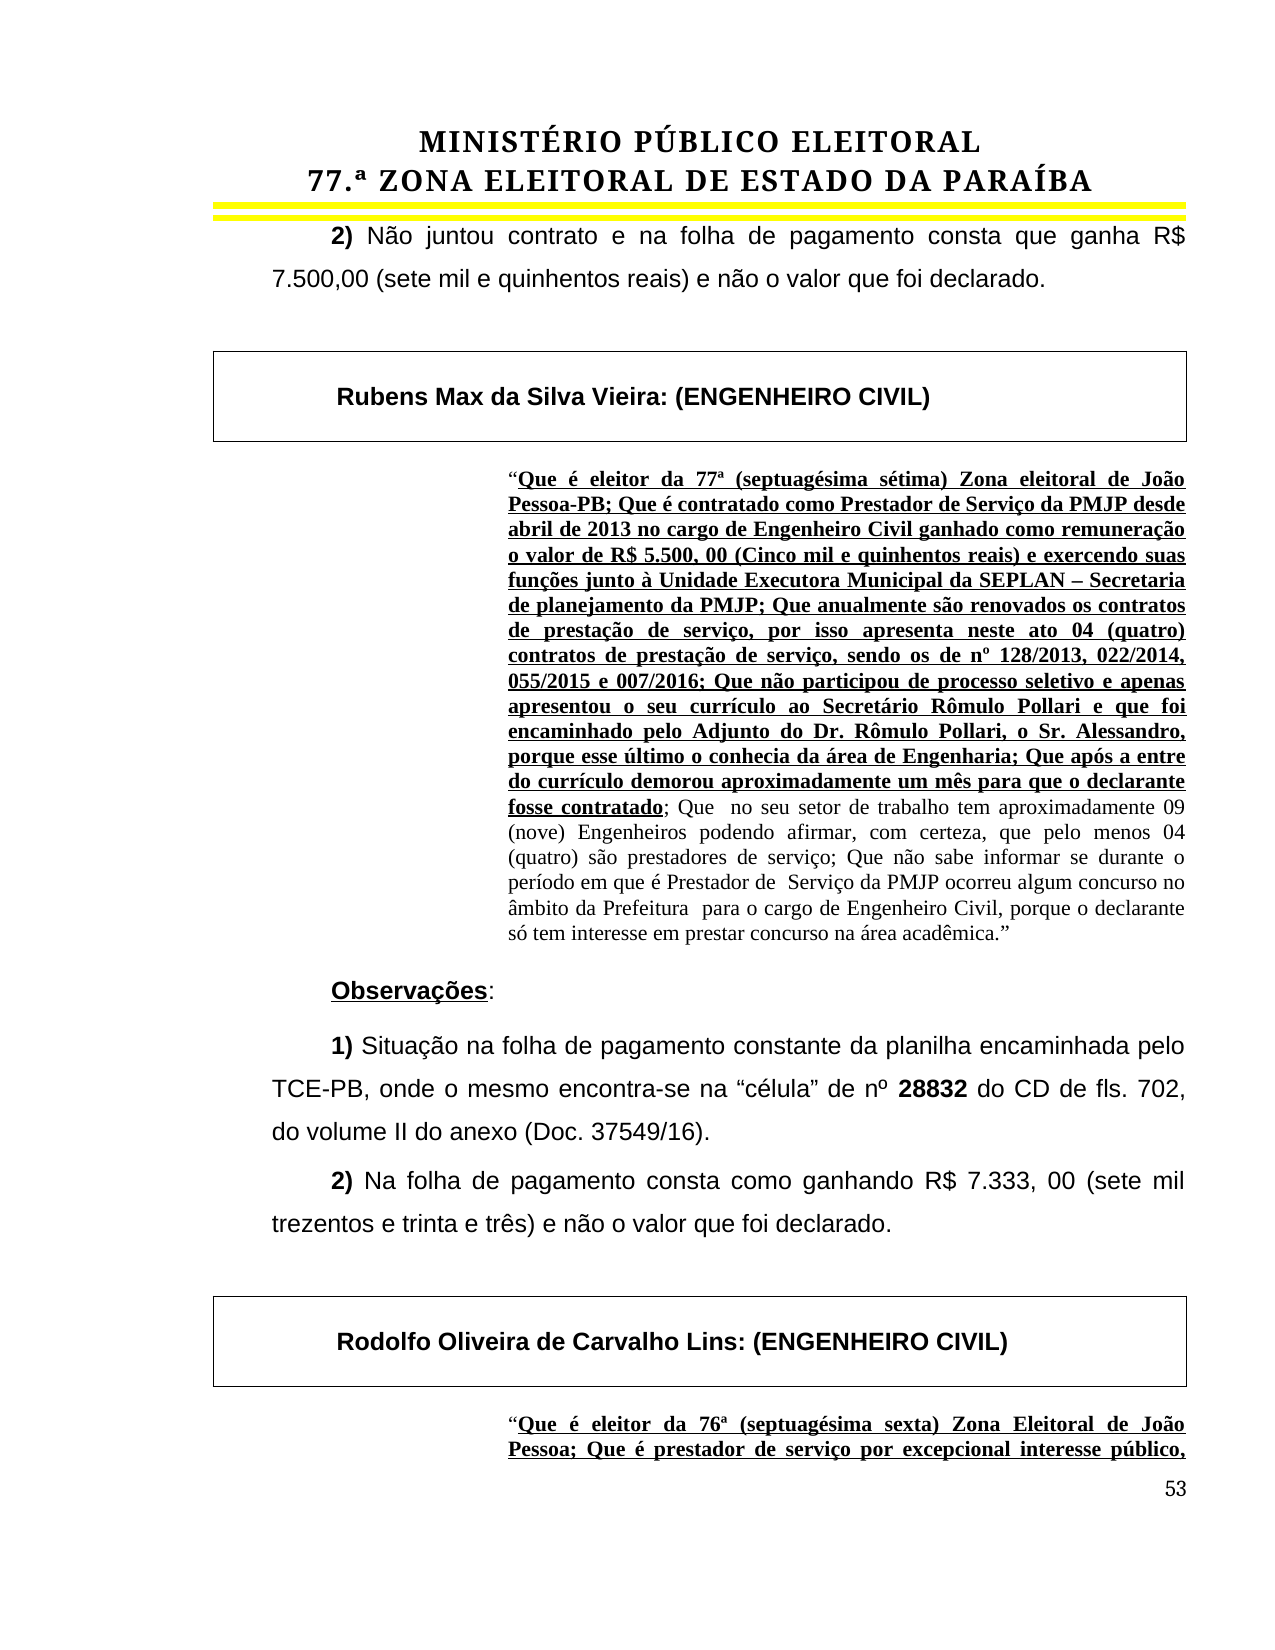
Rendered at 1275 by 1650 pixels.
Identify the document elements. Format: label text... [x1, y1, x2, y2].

table_header Rodolfo Oliveira de Carvalho Lins: (ENGENHEIRO CIVIL) [214, 1297, 1186, 1386]
text “Que é eleitor da 77ª (septuagésima sétima) Zona eleitoral de João Pessoa-PB; Que é contratado como Prestador de Serviço da PMJP desde [508, 466, 1186, 513]
text do currículo demorou aproximadamente um mês para que o declarante [508, 766, 1186, 790]
table_header Rubens Max da Silva Vieira: (ENGENHEIRO CIVIL) [214, 352, 1186, 441]
text funções junto à Unidade Executora Municipal da SEPLAN – Secretaria [508, 565, 1186, 589]
text de planejamento da PMJP; Que anualmente são renovados os contratos [508, 590, 1186, 614]
text 1) Situação na folha de pagamento constante da planilha encaminhada pelo TCE-PB, onde o mesmo encontra-se na “célula” de nº 28832 do CD de fls. 702, do volume II do anexo (Doc. 37549/16). [272, 1031, 1186, 1146]
text Observações: [272, 976, 1186, 1005]
text de prestação de serviço, por isso apresenta neste ato 04 (quatro) [508, 615, 1186, 639]
text fosse contratado; Que no seu setor de trabalho tem aproximadamente 09 (nove) Engenheiros podendo afirmar, com certeza, que pelo menos 04 (quatro) são prestadores de serviço; Que não sabe informar se durante o período em que é Prestador de Serviço da PMJP ocorreu algum concurso no âmbito da Prefeitura para o cargo de Engenheiro Civil, porque o declarante só tem interesse em prestar concurso na área acadêmica.” [508, 791, 1186, 945]
text 055/2015 e 007/2016; Que não participou de processo seletivo e apenas [508, 665, 1186, 689]
text 2) Na folha de pagamento consta como ganhando R$ 7.333, 00 (sete mil trezentos e trinta e três) e não o valor que foi declarado. [272, 1166, 1186, 1238]
text encaminhado pelo Adjunto do Dr. Rômulo Pollari, o Sr. Alessandro, [508, 716, 1186, 740]
text contratos de prestação de serviço, sendo os de nº 128/2013, 022/2014, [508, 640, 1186, 664]
text abril de 2013 no cargo de Engenheiro Civil ganhado como remuneração [508, 514, 1186, 538]
text apresentou o seu currículo ao Secretário Rômulo Pollari e que foi [508, 691, 1186, 715]
text o valor de R$ 5.500, 00 (Cinco mil e quinhentos reais) e exercendo suas [508, 539, 1186, 563]
text porque esse último o conhecia da área de Engenharia; Que após a entre [508, 741, 1186, 765]
text “Que é eleitor da 76ª (septuagésima sexta) Zona Eleitoral de João Pessoa; Que é prestador de serviço por excepcional interesse público, [508, 1411, 1186, 1458]
text 2) Não juntou contrato e na folha de pagamento consta que ganha R$ 7.500,00 (sete mil e quinhentos reais) e não o valor que foi declarado. [272, 221, 1186, 293]
